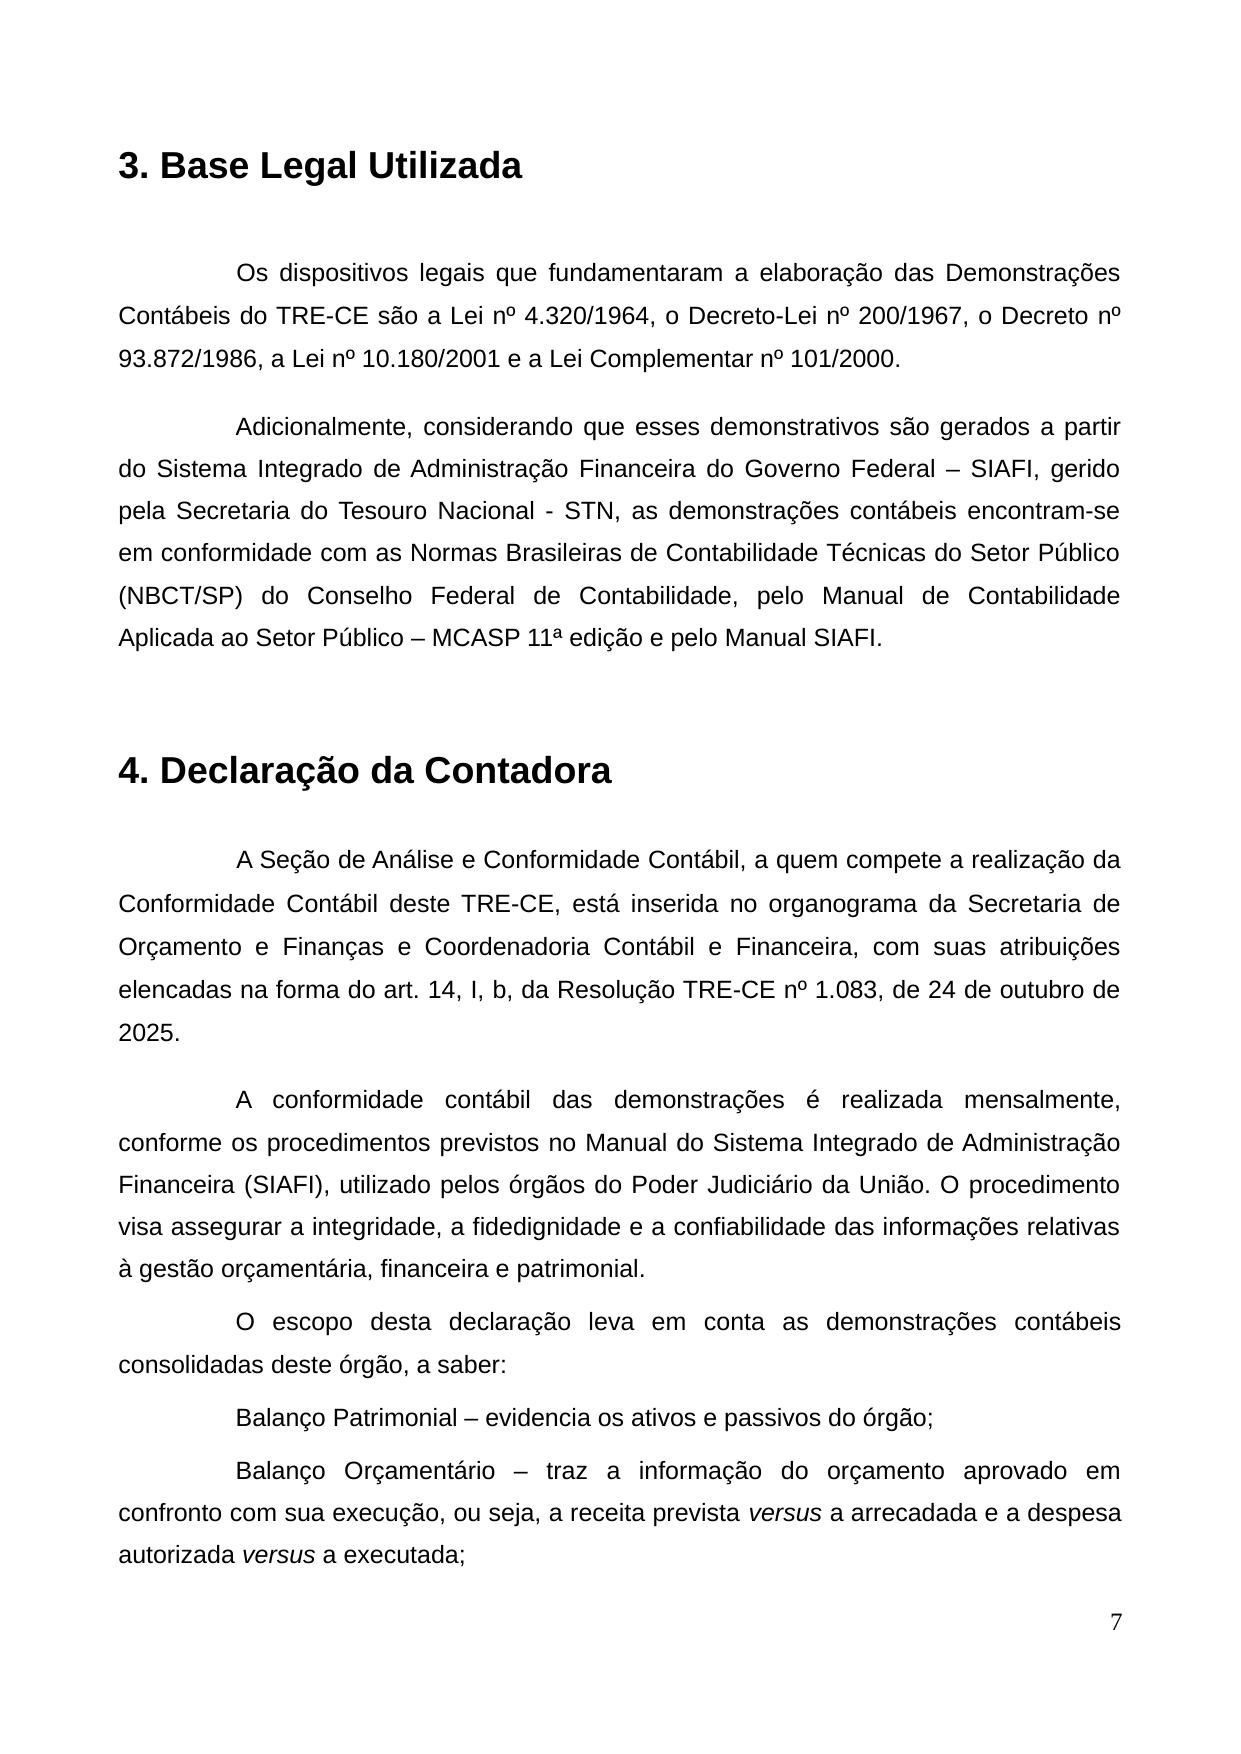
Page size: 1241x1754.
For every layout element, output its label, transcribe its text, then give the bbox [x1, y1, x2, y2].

text Os dispositivos legais que fundamentaram a elaboração das Demonstrações Contábeis do TRE-CE são a Lei nº 4.320/1964, o Decreto-Lei nº 200/1967, o Decreto nº 93.872/1986, a Lei nº 10.180/2001 e a Lei Complementar nº 101/2000. [118, 258, 1122, 373]
subtitle 4. Declaração da Contadora [118, 748, 1122, 791]
text Adicionalmente, considerando que esses demonstrativos são gerados a partir do Sistema Integrado de Administração Financeira do Governo Federal – SIAFI, gerido pela Secretaria do Tesouro Nacional - STN, as demonstrações contábeis encontram-se em conformidade com as Normas Brasileiras de Contabilidade Técnicas do Setor Público (NBCT/SP) do Conselho Federal de Contabilidade, pelo Manual de Contabilidade Aplicada ao Setor Público – MCASP 11ª edição e pelo Manual SIAFI. [118, 398, 1122, 652]
text A Seção de Análise e Conformidade Contábil, a quem compete a realização da Conformidade Contábil deste TRE-CE, está inserida no organograma da Secretaria de Orçamento e Finanças e Coordenadoria Contábil e Financeira, com suas atribuições elencadas na forma do art. 14, I, b, da Resolução TRE-CE nº 1.083, de 24 de outubro de 2025. [118, 846, 1122, 1047]
text Balanço Orçamentário – traz a informação do orçamento aprovado em confronto com sua execução, ou seja, a receita prevista versus a arrecadada e a despesa autorizada versus a executada; [118, 1442, 1122, 1569]
text Balanço Patrimonial – evidencia os ativos e passivos do órgão; [118, 1389, 1122, 1431]
text O escopo desta declaração leva em conta as demonstrações contábeis consolidadas deste órgão, a saber: [118, 1294, 1122, 1378]
subtitle 3. Base Legal Utilizada [118, 143, 1122, 186]
text A conformidade contábil das demonstrações é realizada mensalmente, conforme os procedimentos previstos no Manual do Sistema Integrado de Administração Financeira (SIAFI), utilizado pelos órgãos do Poder Judiciário da União. O procedimento visa assegurar a integridade, a fidedignidade e a confiabilidade das informações relativas à gestão orçamentária, financeira e patrimonial. [118, 1072, 1122, 1283]
